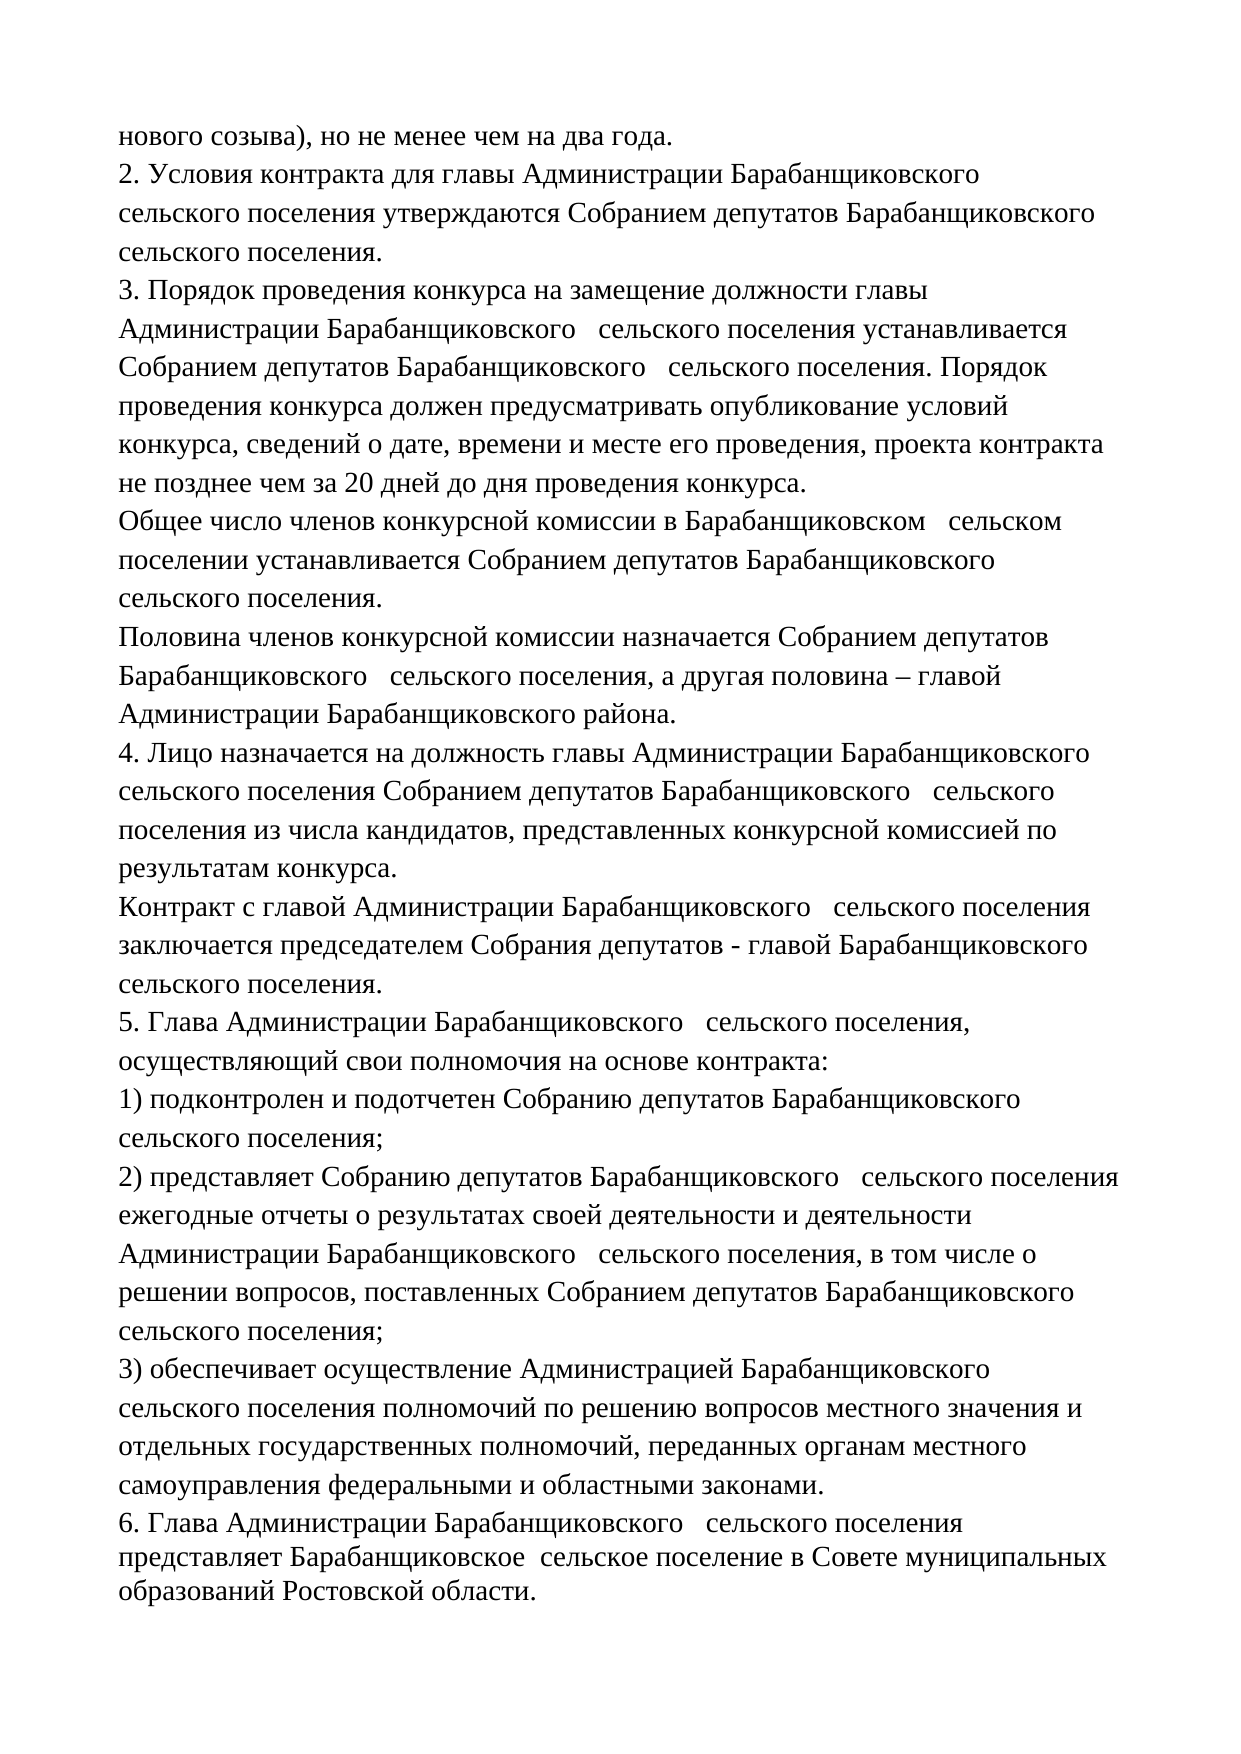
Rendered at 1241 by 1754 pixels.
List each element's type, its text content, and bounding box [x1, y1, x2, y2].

text Общее число членов конкурсной комиссии в Барабанщиковском сельском поселении устанавливается Собранием депутатов Барабанщиковского сельского поселения. [118, 503, 1122, 614]
text 2. Условия контракта для главы Администрации Барабанщиковского сельского поселения утверждаются Собранием депутатов Барабанщиковского сельского поселения. [118, 157, 1122, 267]
text 3. Порядок проведения конкурса на замещение должности главы Администрации Барабанщиковского сельского поселения устанавливается Собранием депутатов Барабанщиковского сельского поселения. Порядок проведения конкурса должен предусматривать опубликование условий конкурса, сведений о дате, времени и месте его проведения, проекта контракта не позднее чем за 20 дней до дня проведения конкурса. [118, 272, 1122, 498]
text 4. Лицо назначается на должность главы Администрации Барабанщиковского сельского поселения Собранием депутатов Барабанщиковского сельского поселения из числа кандидатов, представленных конкурсной комиссией по результатам конкурса. [118, 735, 1122, 884]
text 5. Глава Администрации Барабанщиковского сельского поселения, осуществляющий свои полномочия на основе контракта: [118, 1004, 1122, 1077]
text 6. Глава Администрации Барабанщиковского сельского поселения представляет Барабанщиковское сельское поселение в Совете муниципальных образований Ростовской области. [118, 1506, 1122, 1606]
text 3) обеспечивает осуществление Администрацией Барабанщиковского сельского поселения полномочий по решению вопросов местного значения и отдельных государственных полномочий, переданных органам местного самоуправления федеральными и областными законами. [118, 1351, 1122, 1501]
text 1) подконтролен и подотчетен Собранию депутатов Барабанщиковского сельского поселения; [118, 1082, 1122, 1154]
text 2) представляет Собранию депутатов Барабанщиковского сельского поселения ежегодные отчеты о результатах своей деятельности и деятельности Администрации Барабанщиковского сельского поселения, в том числе о решении вопросов, поставленных Собранием депутатов Барабанщиковского сельского поселения; [118, 1159, 1122, 1346]
text Контракт с главой Администрации Барабанщиковского сельского поселения заключается председателем Собрания депутатов - главой Барабанщиковского сельского поселения. [118, 889, 1122, 999]
text нового созыва), но не менее чем на два года. [118, 118, 1122, 152]
text Половина членов конкурсной комиссии назначается Собранием депутатов Барабанщиковского сельского поселения, а другая половина – главой Администрации Барабанщиковского района. [118, 619, 1122, 730]
